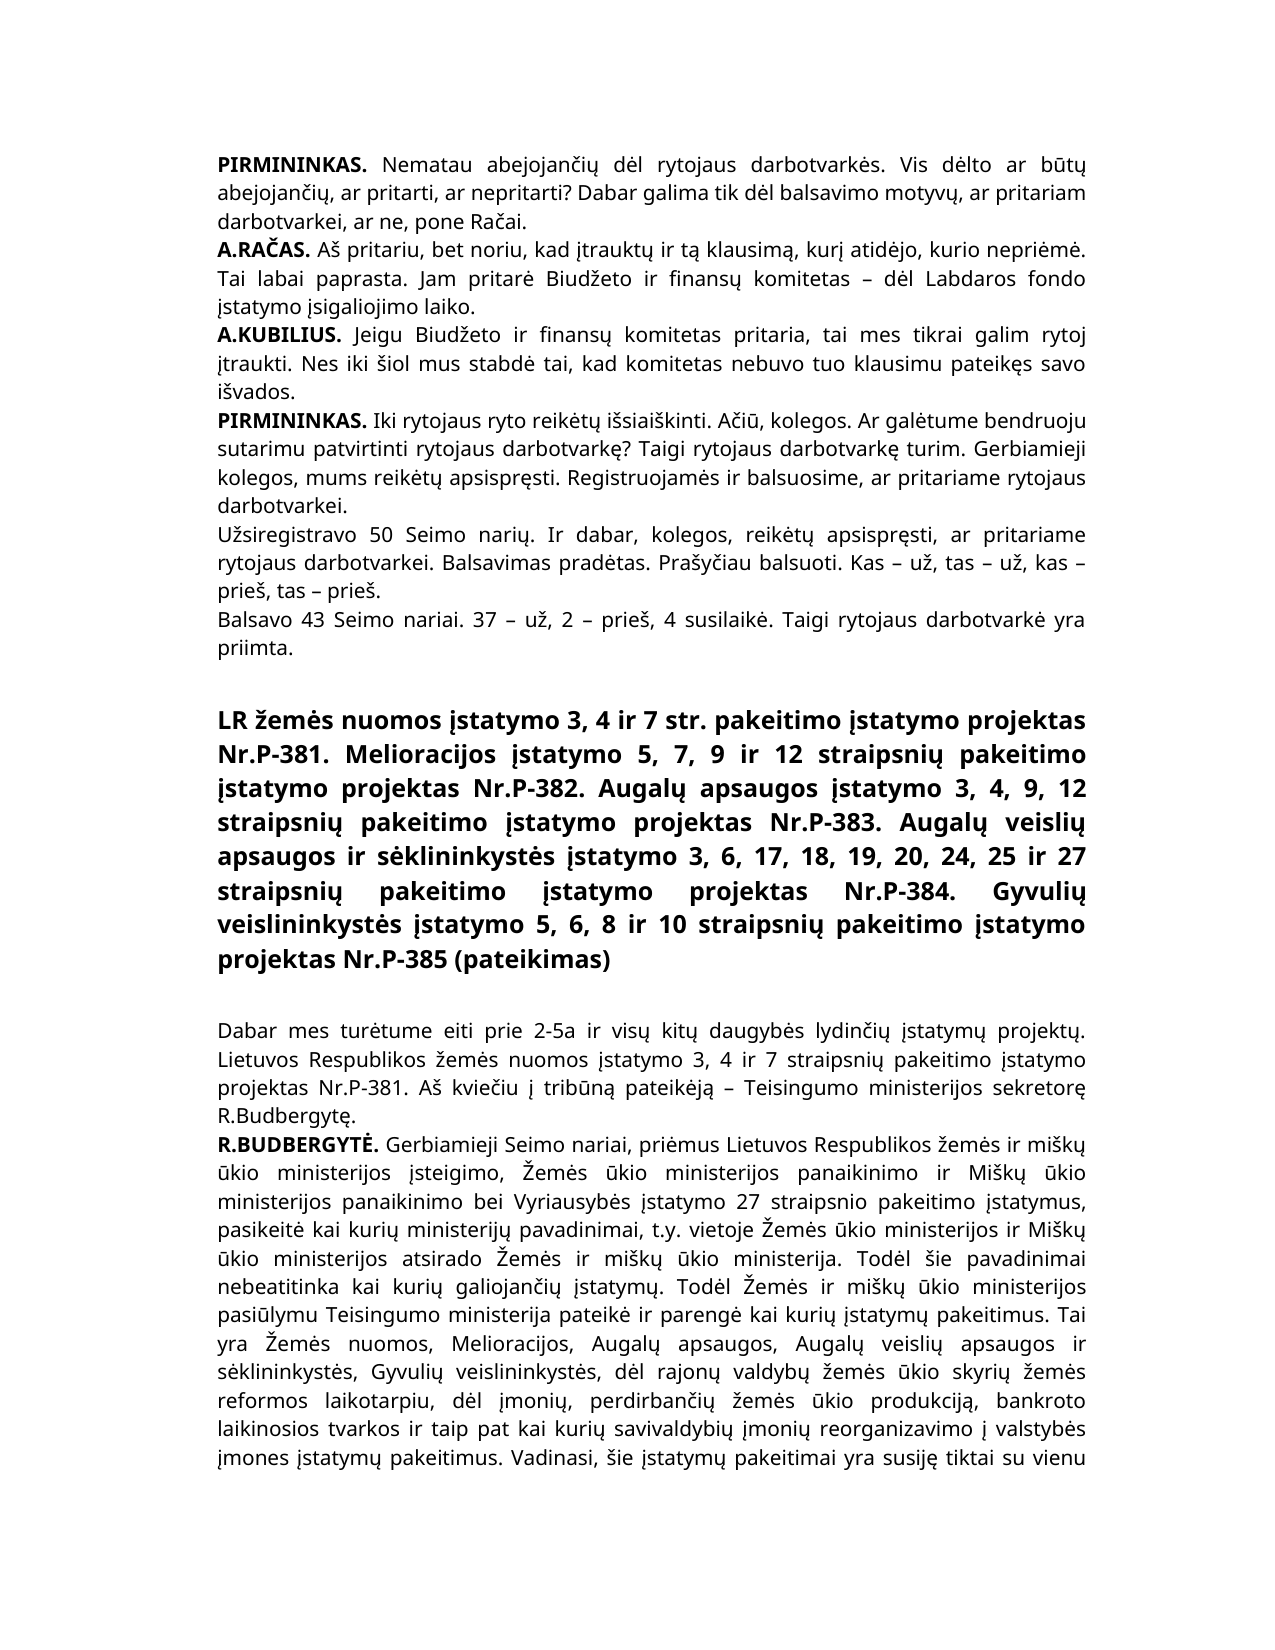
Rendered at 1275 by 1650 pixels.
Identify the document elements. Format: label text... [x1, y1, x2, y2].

text Dabar mes turėtume eiti prie 2-5a ir visų kitų daugybės lydinčių įstatymų projektų. Lietuvos Respublikos žemės nuomos įstatymo 3, 4 ir 7 straipsnių pakeitimo įstatymo projektas Nr.P-381. Aš kviečiu į tribūną pateikėją – Teisingumo ministerijos sekretorę R.Budbergytę. [217, 1016, 1087, 1130]
text LR žemės nuomos įstatymo 3, 4 ir 7 str. pakeitimo įstatymo projektas Nr.P-381. Melioracijos įstatymo 5, 7, 9 ir 12 straipsnių pakeitimo įstatymo projektas Nr.P-382. Augalų apsaugos įstatymo 3, 4, 9, 12 straipsnių pakeitimo įstatymo projektas Nr.P-383. Augalų veislių apsaugos ir sėklininkystės įstatymo 3, 6, 17, 18, 19, 20, 24, 25 ir 27 straipsnių pakeitimo įstatymo projektas Nr.P-384. Gyvulių veislininkystės įstatymo 5, 6, 8 ir 10 straipsnių pakeitimo įstatymo projektas Nr.P-385 (pateikimas) [217, 703, 1087, 975]
text R.BUDBERGYTĖ. Gerbiamieji Seimo nariai, priėmus Lietuvos Respublikos žemės ir miškų ūkio ministerijos įsteigimo, Žemės ūkio ministerijos panaikinimo ir Miškų ūkio ministerijos panaikinimo bei Vyriausybės įstatymo 27 straipsnio pakeitimo įstatymus, pasikeitė kai kurių ministerijų pavadinimai, t.y. vietoje Žemės ūkio ministerijos ir Miškų ūkio ministerijos atsirado Žemės ir miškų ūkio ministerija. Todėl šie pavadinimai nebeatitinka kai kurių galiojančių įstatymų. Todėl Žemės ir miškų ūkio ministerijos pasiūlymu Teisingumo ministerija pateikė ir parengė kai kurių įstatymų pakeitimus. Tai yra Žemės nuomos, Melioracijos, Augalų apsaugos, Augalų veislių apsaugos ir sėklininkystės, Gyvulių veislininkystės, dėl rajonų valdybų žemės ūkio skyrių žemės reformos laikotarpiu, dėl įmonių, perdirbančių žemės ūkio produkciją, bankroto laikinosios tvarkos ir taip pat kai kurių savivaldybių įmonių reorganizavimo į valstybės įmones įstatymų pakeitimus. Vadinasi, šie įstatymų pakeitimai yra susiję tiktai su vienu [217, 1130, 1087, 1471]
text A.KUBILIUS. Jeigu Biudžeto ir finansų komitetas pritaria, tai mes tikrai galim rytoj įtraukti. Nes iki šiol mus stabdė tai, kad komitetas nebuvo tuo klausimu pateikęs savo išvados. [217, 321, 1087, 406]
text Užsiregistravo 50 Seimo narių. Ir dabar, kolegos, reikėtų apsispręsti, ar pritariame rytojaus darbotvarkei. Balsavimas pradėtas. Prašyčiau balsuoti. Kas – už, tas – už, kas – prieš, tas – prieš. [217, 520, 1087, 605]
text A.RAČAS. Aš pritariu, bet noriu, kad įtrauktų ir tą klausimą, kurį atidėjo, kurio nepriėmė. Tai labai paprasta. Jam pritarė Biudžeto ir finansų komitetas – dėl Labdaros fondo įstatymo įsigaliojimo laiko. [217, 235, 1087, 321]
text PIRMININKAS. Nematau abejojančių dėl rytojaus darbotvarkės. Vis dėlto ar būtų abejojančių, ar pritarti, ar nepritarti? Dabar galima tik dėl balsavimo motyvų, ar pritariam darbotvarkei, ar ne, pone Račai. [217, 150, 1087, 235]
text Balsavo 43 Seimo nariai. 37 – už, 2 – prieš, 4 susilaikė. Taigi rytojaus darbotvarkė yra priimta. [217, 605, 1087, 662]
text PIRMININKAS. Iki rytojaus ryto reikėtų išsiaiškinti. Ačiū, kolegos. Ar galėtume bendruoju sutarimu patvirtinti rytojaus darbotvarkę? Taigi rytojaus darbotvarkę turim. Gerbiamieji kolegos, mums reikėtų apsispręsti. Registruojamės ir balsuosime, ar pritariame rytojaus darbotvarkei. [217, 406, 1087, 520]
